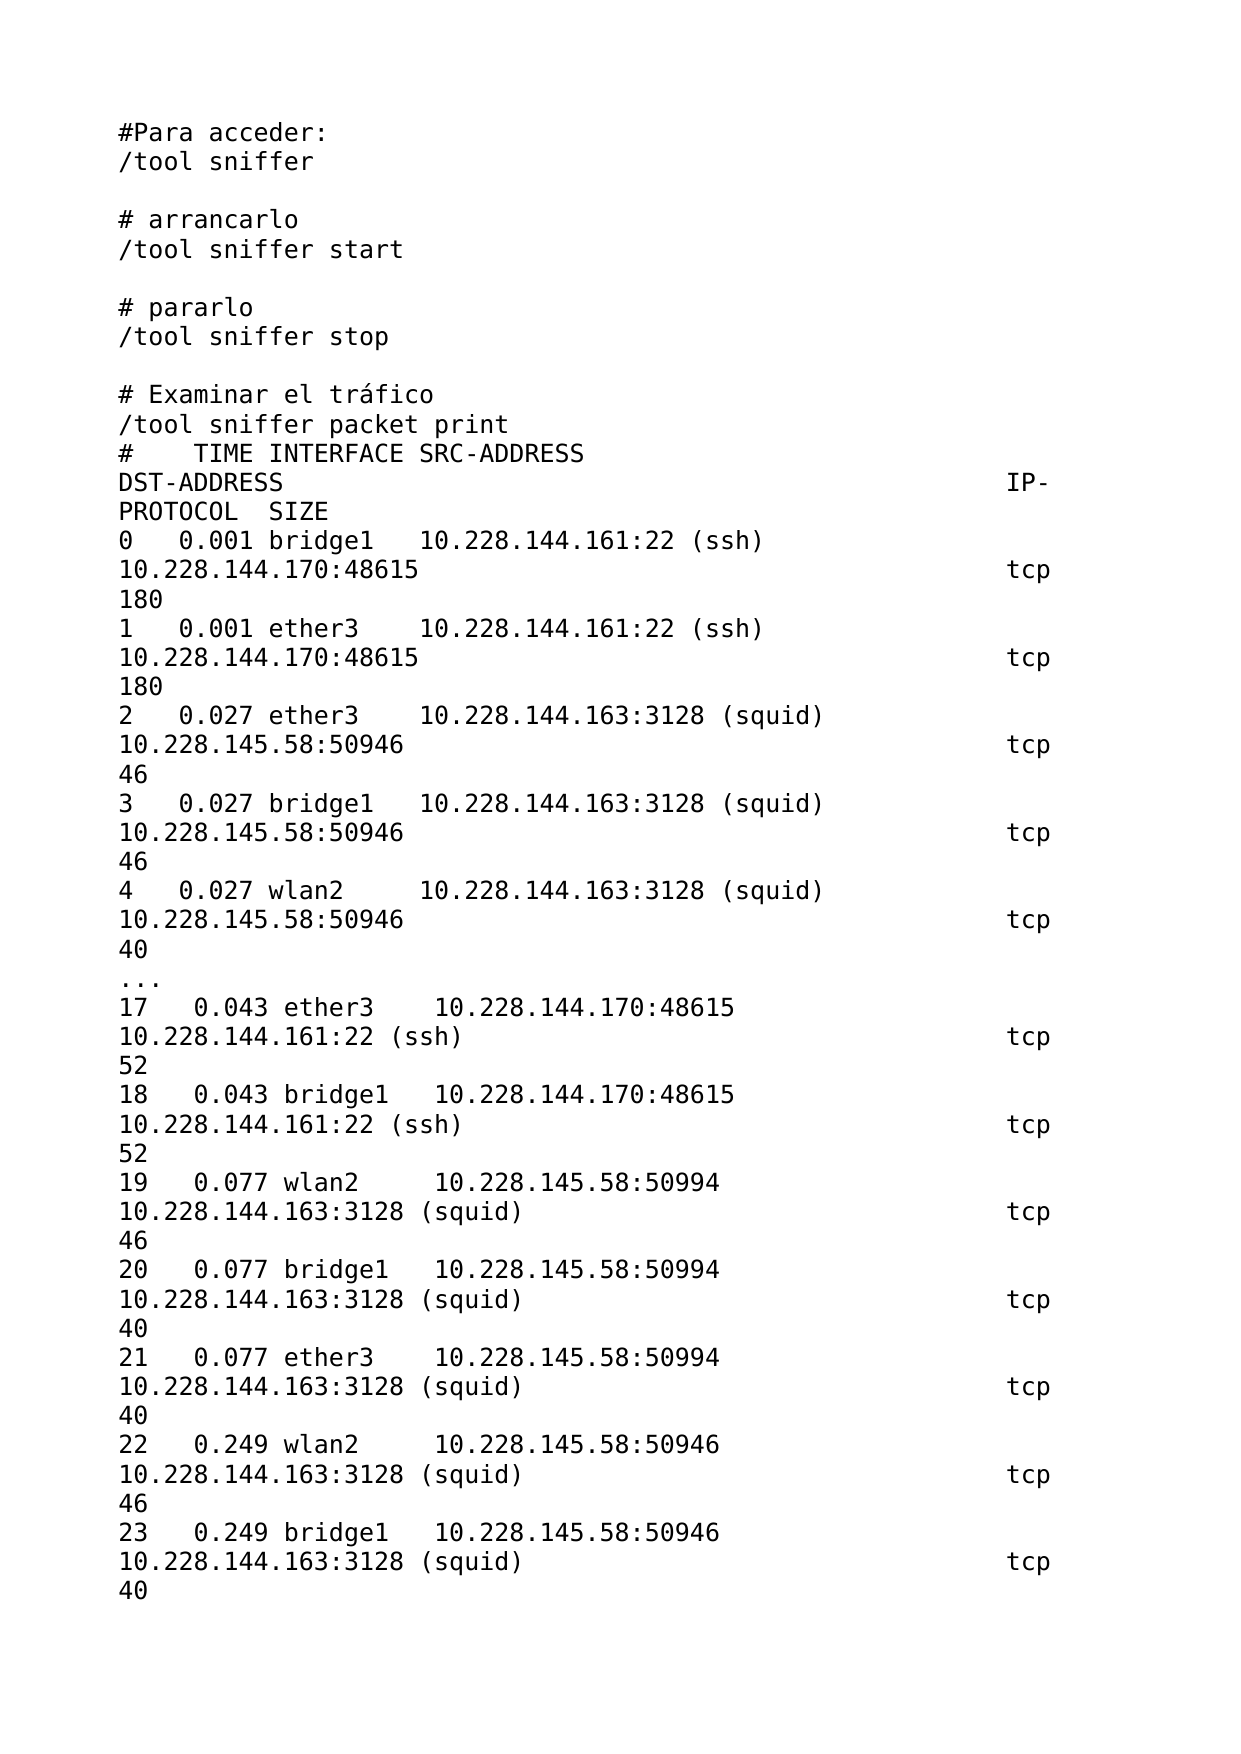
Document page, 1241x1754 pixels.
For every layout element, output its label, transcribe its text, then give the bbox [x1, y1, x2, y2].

text #Para acceder: /tool sniffer # arrancarlo /tool sniffer start # pararlo /tool sniffer stop # Examinar el tráfico /tool sniffer packet print # TIME INTERFACE SRC-ADDRESS DST-ADDRESS IP-PROTOCOL SIZE 0 0.001 bridge1 10.228.144.161:22 (ssh) 10.228.144.170:48615 tcp 180 1 0.001 ether3 10.228.144.161:22 (ssh) 10.228.144.170:48615 tcp 180 2 0.027 ether3 10.228.144.163:3128 (squid) 10.228.145.58:50946 tcp 46 3 0.027 bridge1 10.228.144.163:3128 (squid) 10.228.145.58:50946 tcp 46 4 0.027 wlan2 10.228.144.163:3128 (squid) 10.228.145.58:50946 tcp 40 ... 17 0.043 ether3 10.228.144.170:48615 10.228.144.161:22 (ssh) tcp 52 18 0.043 bridge1 10.228.144.170:48615 10.228.144.161:22 (ssh) tcp 52 19 0.077 wlan2 10.228.145.58:50994 10.228.144.163:3128 (squid) tcp 46 20 0.077 bridge1 10.228.145.58:50994 10.228.144.163:3128 (squid) tcp 40 21 0.077 ether3 10.228.145.58:50994 10.228.144.163:3128 (squid) tcp 40 22 0.249 wlan2 10.228.145.58:50946 10.228.144.163:3128 (squid) tcp 46 23 0.249 bridge1 10.228.145.58:50946 10.228.144.163:3128 (squid) tcp 40 [118, 118, 1122, 1606]
